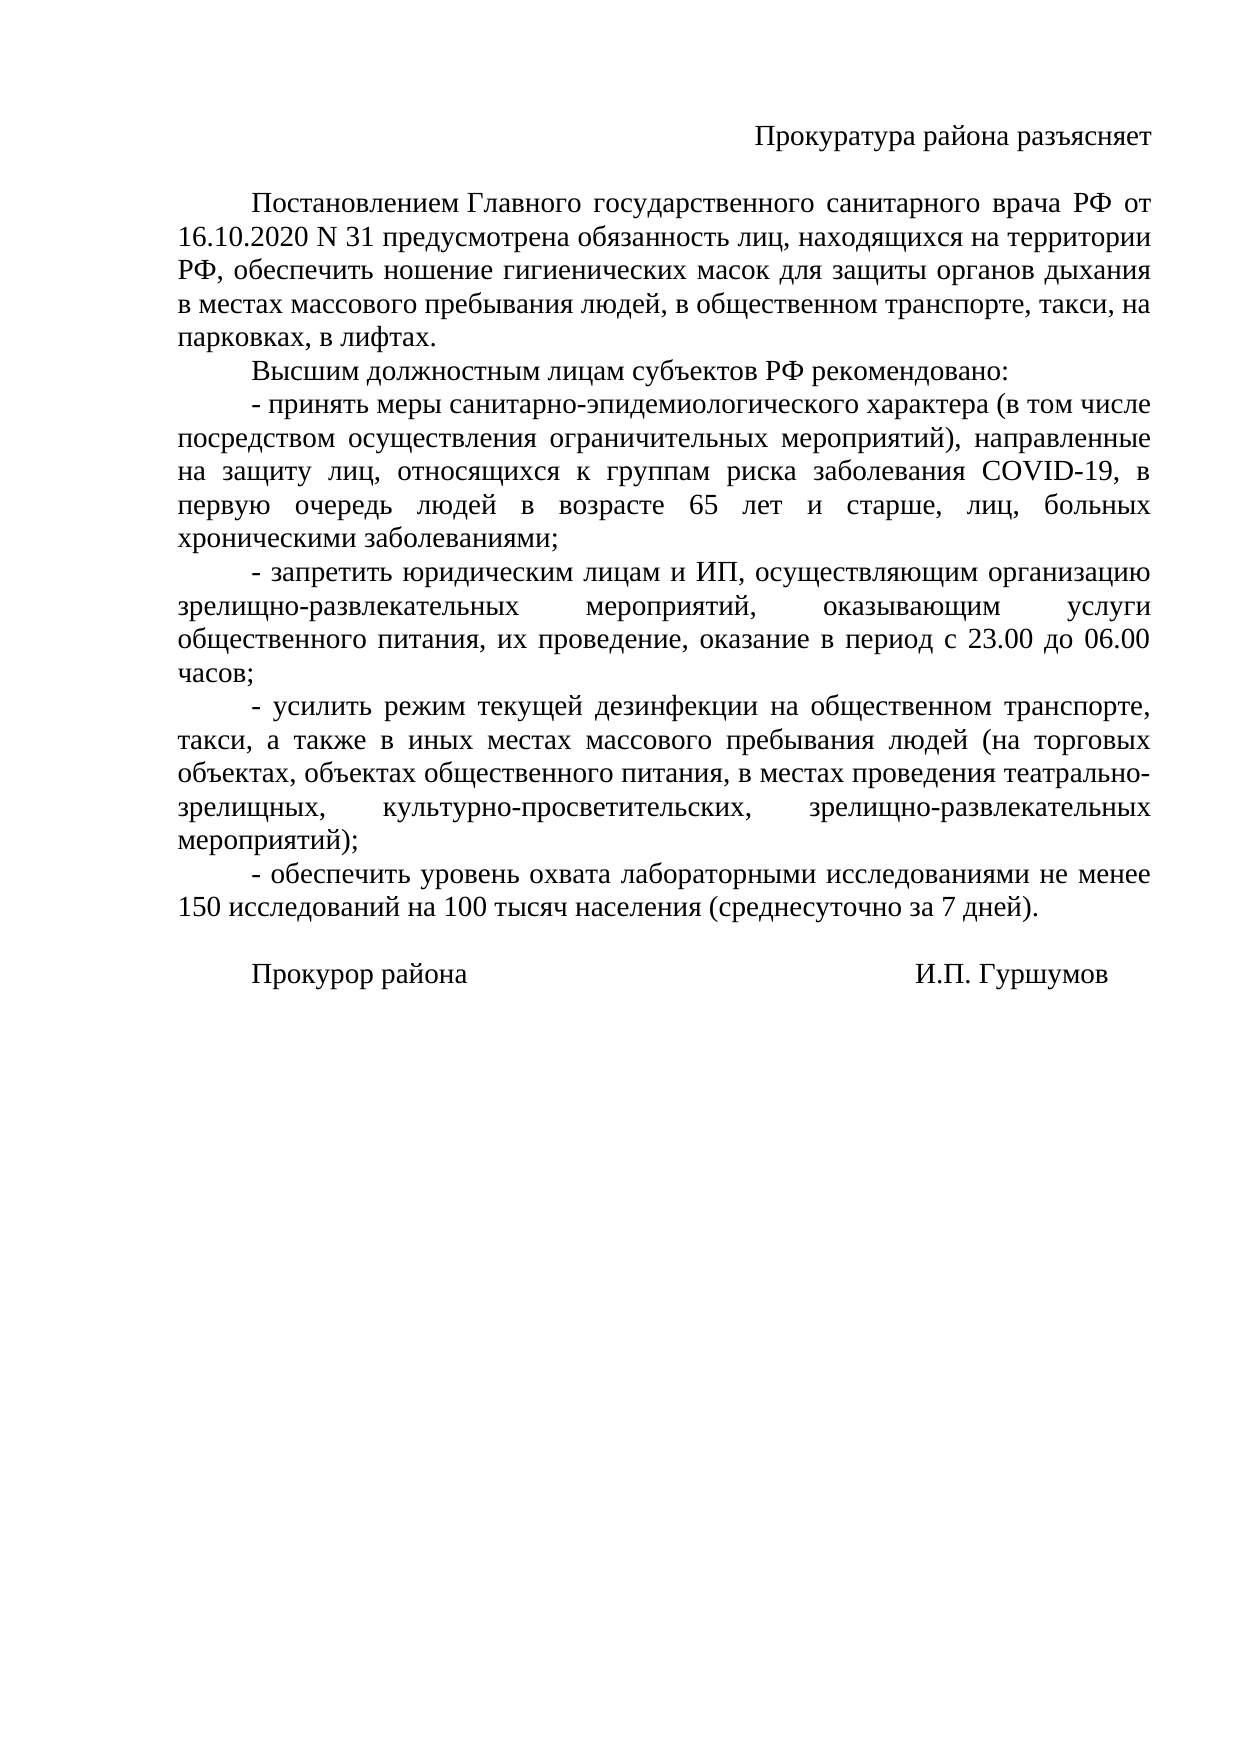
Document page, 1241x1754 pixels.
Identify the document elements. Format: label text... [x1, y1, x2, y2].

text - обеспечить уровень охвата лабораторными исследованиями не менее 150 исследований на 100 тысяч населения (среднесуточно за 7 дней). [177, 856, 1152, 923]
text - усилить режим текущей дезинфекции на общественном транспорте, такси, а также в иных местах массового пребывания людей (на торговых объектах, объектах общественного питания, в местах проведения театрально-зрелищных, культурно-просветительских, зрелищно-развлекательных мероприятий); [177, 688, 1152, 856]
text - принять меры санитарно-эпидемиологического характера (в том числе посредством осуществления ограничительных мероприятий), направленные на защиту лиц, относящихся к группам риска заболевания COVID-19, в первую очередь людей в возрасте 65 лет и старше, лиц, больных хроническими заболеваниями; [177, 386, 1152, 554]
text - запретить юридическим лицам и ИП, осуществляющим организацию зрелищно-развлекательных мероприятий, оказывающим услуги общественного питания, их проведение, оказание в период с 23.00 до 06.00 часов; [177, 554, 1152, 688]
text Прокурор района И.П. Гуршумов [177, 957, 1152, 990]
text Прокуратура района разъясняет [177, 118, 1152, 152]
text Высшим должностным лицам субъектов РФ рекомендовано: [177, 353, 1152, 386]
text Постановлением Главного государственного санитарного врача РФ от 16.10.2020 N 31 предусмотрена обязанность лиц, находящихся на территории РФ, обеспечить ношение гигиенических масок для защиты органов дыхания в местах массового пребывания людей, в общественном транспорте, такси, на парковках, в лифтах. [177, 185, 1152, 353]
